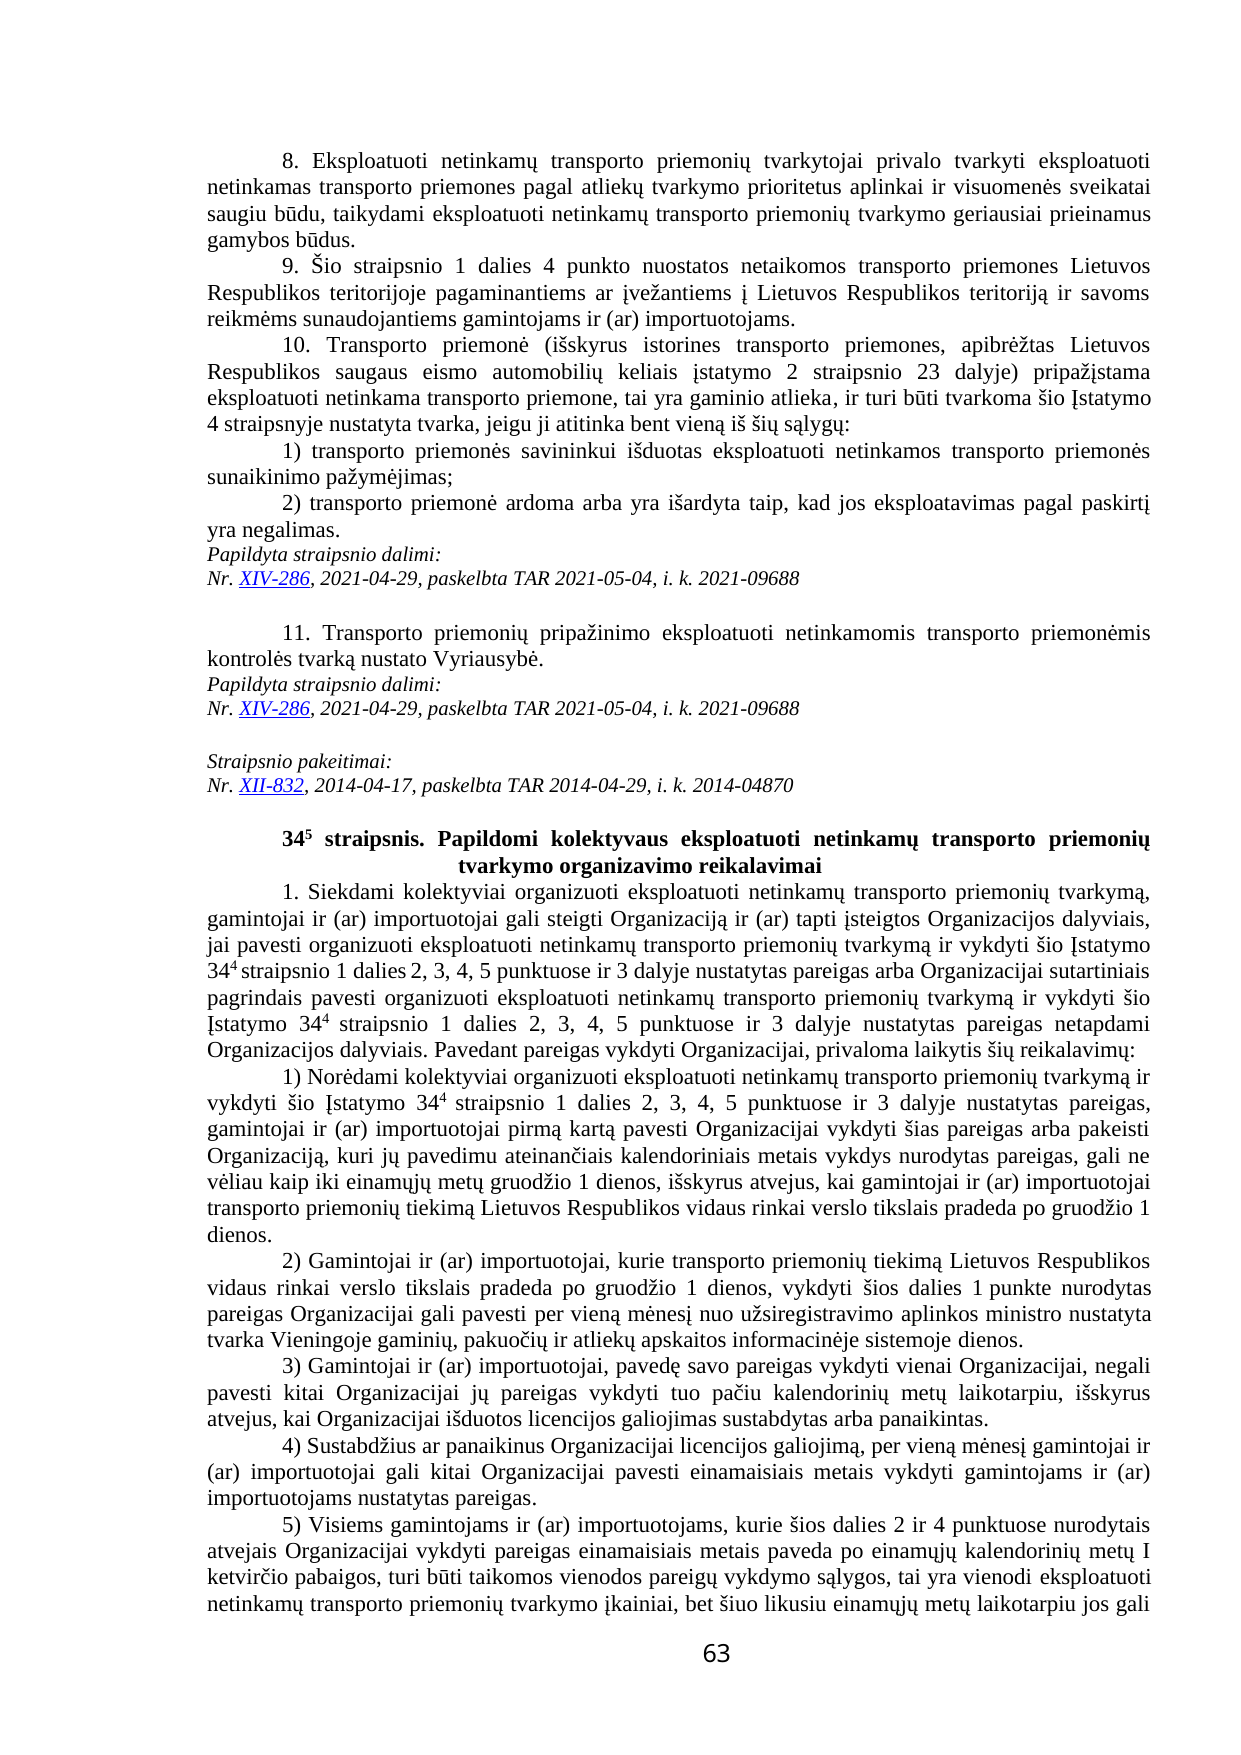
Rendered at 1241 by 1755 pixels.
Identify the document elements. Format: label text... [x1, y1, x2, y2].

text 5) Visiems gamintojams ir (ar) importuotojams, kurie šios dalies 2 ir 4 punktuose nurodytais atvejais Organizacijai vykdyti pareigas einamaisiais metais paveda po einamųjų kalendorinių metų I ketvirčio pabaigos, turi būti taikomos vienodos pareigų vykdymo sąlygos, tai yra vienodi eksploatuoti netinkamų transporto priemonių tvarkymo įkainiai, bet šiuo likusiu einamųjų metų laikotarpiu jos gali [207, 1511, 1152, 1616]
text 1. Siekdami kolektyviai organizuoti eksploatuoti netinkamų transporto priemonių tvarkymą, gamintojai ir (ar) importuotojai gali steigti Organizaciją ir (ar) tapti įsteigtos Organizacijos dalyviais, jai pavesti organizuoti eksploatuoti netinkamų transporto priemonių tvarkymą ir vykdyti šio Įstatymo 344 straipsnio 1 dalies 2, 3, 4, 5 punktuose ir 3 dalyje nustatytas pareigas arba Organizacijai sutartiniais pagrindais pavesti organizuoti eksploatuoti netinkamų transporto priemonių tvarkymą ir vykdyti šio Įstatymo 344 straipsnio 1 dalies 2, 3, 4, 5 punktuose ir 3 dalyje nustatytas pareigas netapdami Organizacijos dalyviais. Pavedant pareigas vykdyti Organizacijai, privaloma laikytis šių reikalavimų: [207, 878, 1152, 1063]
text 1) Norėdami kolektyviai organizuoti eksploatuoti netinkamų transporto priemonių tvarkymą ir vykdyti šio Įstatymo 344 straipsnio 1 dalies 2, 3, 4, 5 punktuose ir 3 dalyje nustatytas pareigas, gamintojai ir (ar) importuotojai pirmą kartą pavesti Organizacijai vykdyti šias pareigas arba pakeisti Organizaciją, kuri jų pavedimu ateinančiais kalendoriniais metais vykdys nurodytas pareigas, gali ne vėliau kaip iki einamųjų metų gruodžio 1 dienos, išskyrus atvejus, kai gamintojai ir (ar) importuotojai transporto priemonių tiekimą Lietuvos Respublikos vidaus rinkai verslo tikslais pradeda po gruodžio 1 dienos. [207, 1063, 1152, 1247]
text 345 straipsnis. Papildomi kolektyvaus eksploatuoti netinkamų transporto priemonių tvarkymo organizavimo reikalavimai [282, 826, 1152, 878]
text 1) transporto priemonės savininkui išduotas eksploatuoti netinkamos transporto priemonės sunaikinimo pažymėjimas; [207, 437, 1152, 489]
text 8. Eksploatuoti netinkamų transporto priemonių tvarkytojai privalo tvarkyti eksploatuoti netinkamas transporto priemones pagal atliekų tvarkymo prioritetus aplinkai ir visuomenės sveikatai saugiu būdu, taikydami eksploatuoti netinkamų transporto priemonių tvarkymo geriausiai prieinamus gamybos būdus. [207, 147, 1152, 252]
text Nr. XII-832, 2014-04-17, paskelbta TAR 2014-04-29, i. k. 2014-04870 [207, 773, 1152, 797]
text 9. Šio straipsnio 1 dalies 4 punkto nuostatos netaikomos transporto priemones Lietuvos Respublikos teritorijoje pagaminantiems ar įvežantiems į Lietuvos Respublikos teritoriją ir savoms reikmėms sunaudojantiems gamintojams ir (ar) importuotojams. [207, 252, 1152, 331]
text Papildyta straipsnio dalimi: [207, 542, 1152, 566]
text 3) Gamintojai ir (ar) importuotojai, pavedę savo pareigas vykdyti vienai Organizacijai, negali pavesti kitai Organizacijai jų pareigas vykdyti tuo pačiu kalendorinių metų laikotarpiu, išskyrus atvejus, kai Organizacijai išduotos licencijos galiojimas sustabdytas arba panaikintas. [207, 1353, 1152, 1432]
text 2) Gamintojai ir (ar) importuotojai, kurie transporto priemonių tiekimą Lietuvos Respublikos vidaus rinkai verslo tikslais pradeda po gruodžio 1 dienos, vykdyti šios dalies 1 punkte nurodytas pareigas Organizacijai gali pavesti per vieną mėnesį nuo užsiregistravimo aplinkos ministro nustatyta tvarka Vieningoje gaminių, pakuočių ir atliekų apskaitos informacinėje sistemoje dienos. [207, 1247, 1152, 1353]
text 2) transporto priemonė ardoma arba yra išardyta taip, kad jos eksploatavimas pagal paskirtį yra negalimas. [207, 489, 1152, 542]
text 10. Transporto priemonė (išskyrus istorines transporto priemones, apibrėžtas Lietuvos Respublikos saugaus eismo automobilių keliais įstatymo 2 straipsnio 23 dalyje) pripažįstama eksploatuoti netinkama transporto priemone, tai yra gaminio atlieka, ir turi būti tvarkoma šio Įstatymo 4 straipsnyje nustatyta tvarka, jeigu ji atitinka bent vieną iš šių sąlygų: [207, 331, 1152, 437]
text Straipsnio pakeitimai: [207, 749, 1152, 773]
text 4) Sustabdžius ar panaikinus Organizacijai licencijos galiojimą, per vieną mėnesį gamintojai ir (ar) importuotojai gali kitai Organizacijai pavesti einamaisiais metais vykdyti gamintojams ir (ar) importuotojams nustatytas pareigas. [207, 1432, 1152, 1511]
text Nr. XIV-286, 2021-04-29, paskelbta TAR 2021-05-04, i. k. 2021-09688 [207, 566, 1152, 590]
text Nr. XIV-286, 2021-04-29, paskelbta TAR 2021-05-04, i. k. 2021-09688 [207, 696, 1152, 720]
text Papildyta straipsnio dalimi: [207, 672, 1152, 696]
text 11. Transporto priemonių pripažinimo eksploatuoti netinkamomis transporto priemonėmis kontrolės tvarką nustato Vyriausybė. [207, 619, 1152, 672]
